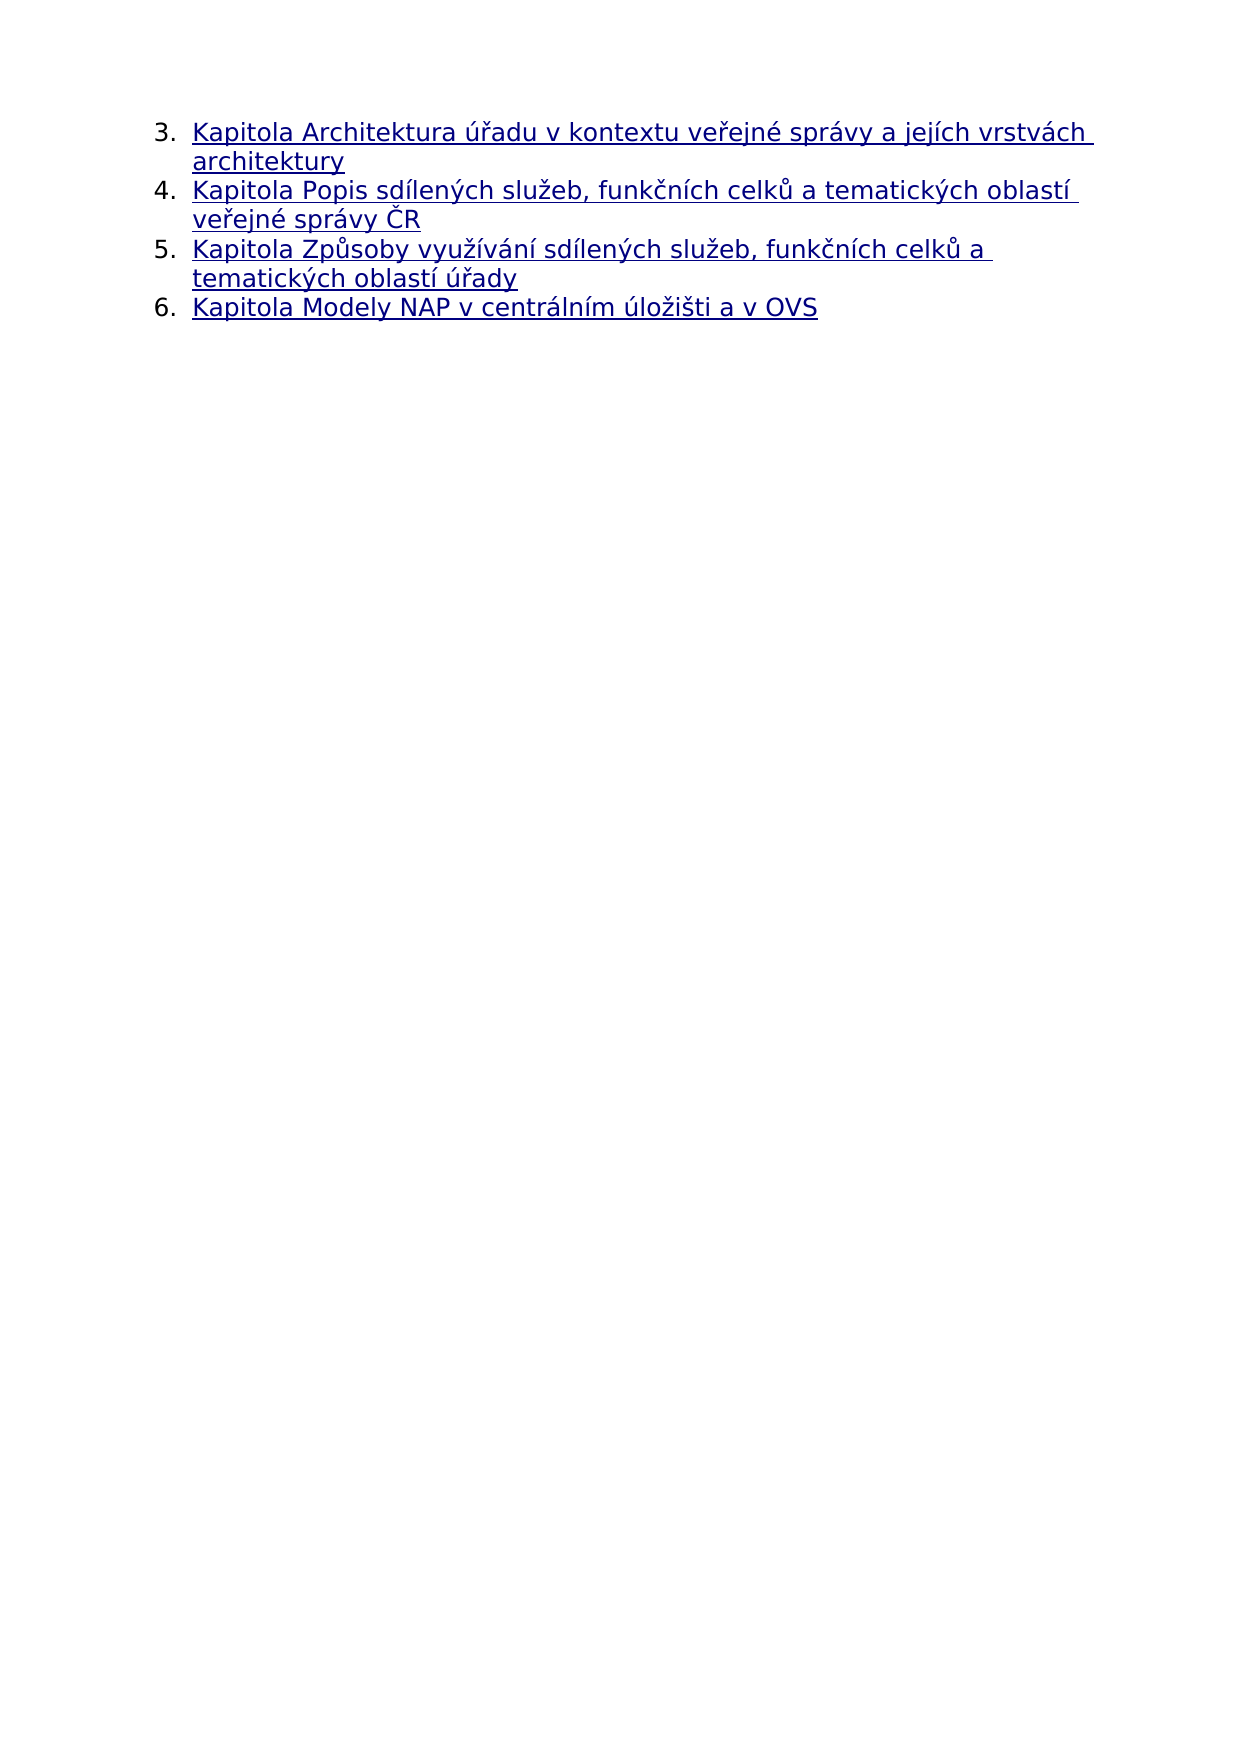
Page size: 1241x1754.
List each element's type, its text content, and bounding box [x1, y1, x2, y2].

list Kapitola Popis sdílených služeb, funkčních celků a tematických oblastí veřejné správy ČR [177, 176, 1122, 235]
list Kapitola Architektura úřadu v kontextu veřejné správy a jejích vrstvách architektury [177, 118, 1122, 176]
list Kapitola Modely NAP v centrálním úložišti a v OVS [177, 293, 1122, 322]
list Kapitola Způsoby využívání sdílených služeb, funkčních celků a tematických oblastí úřady [177, 235, 1122, 293]
